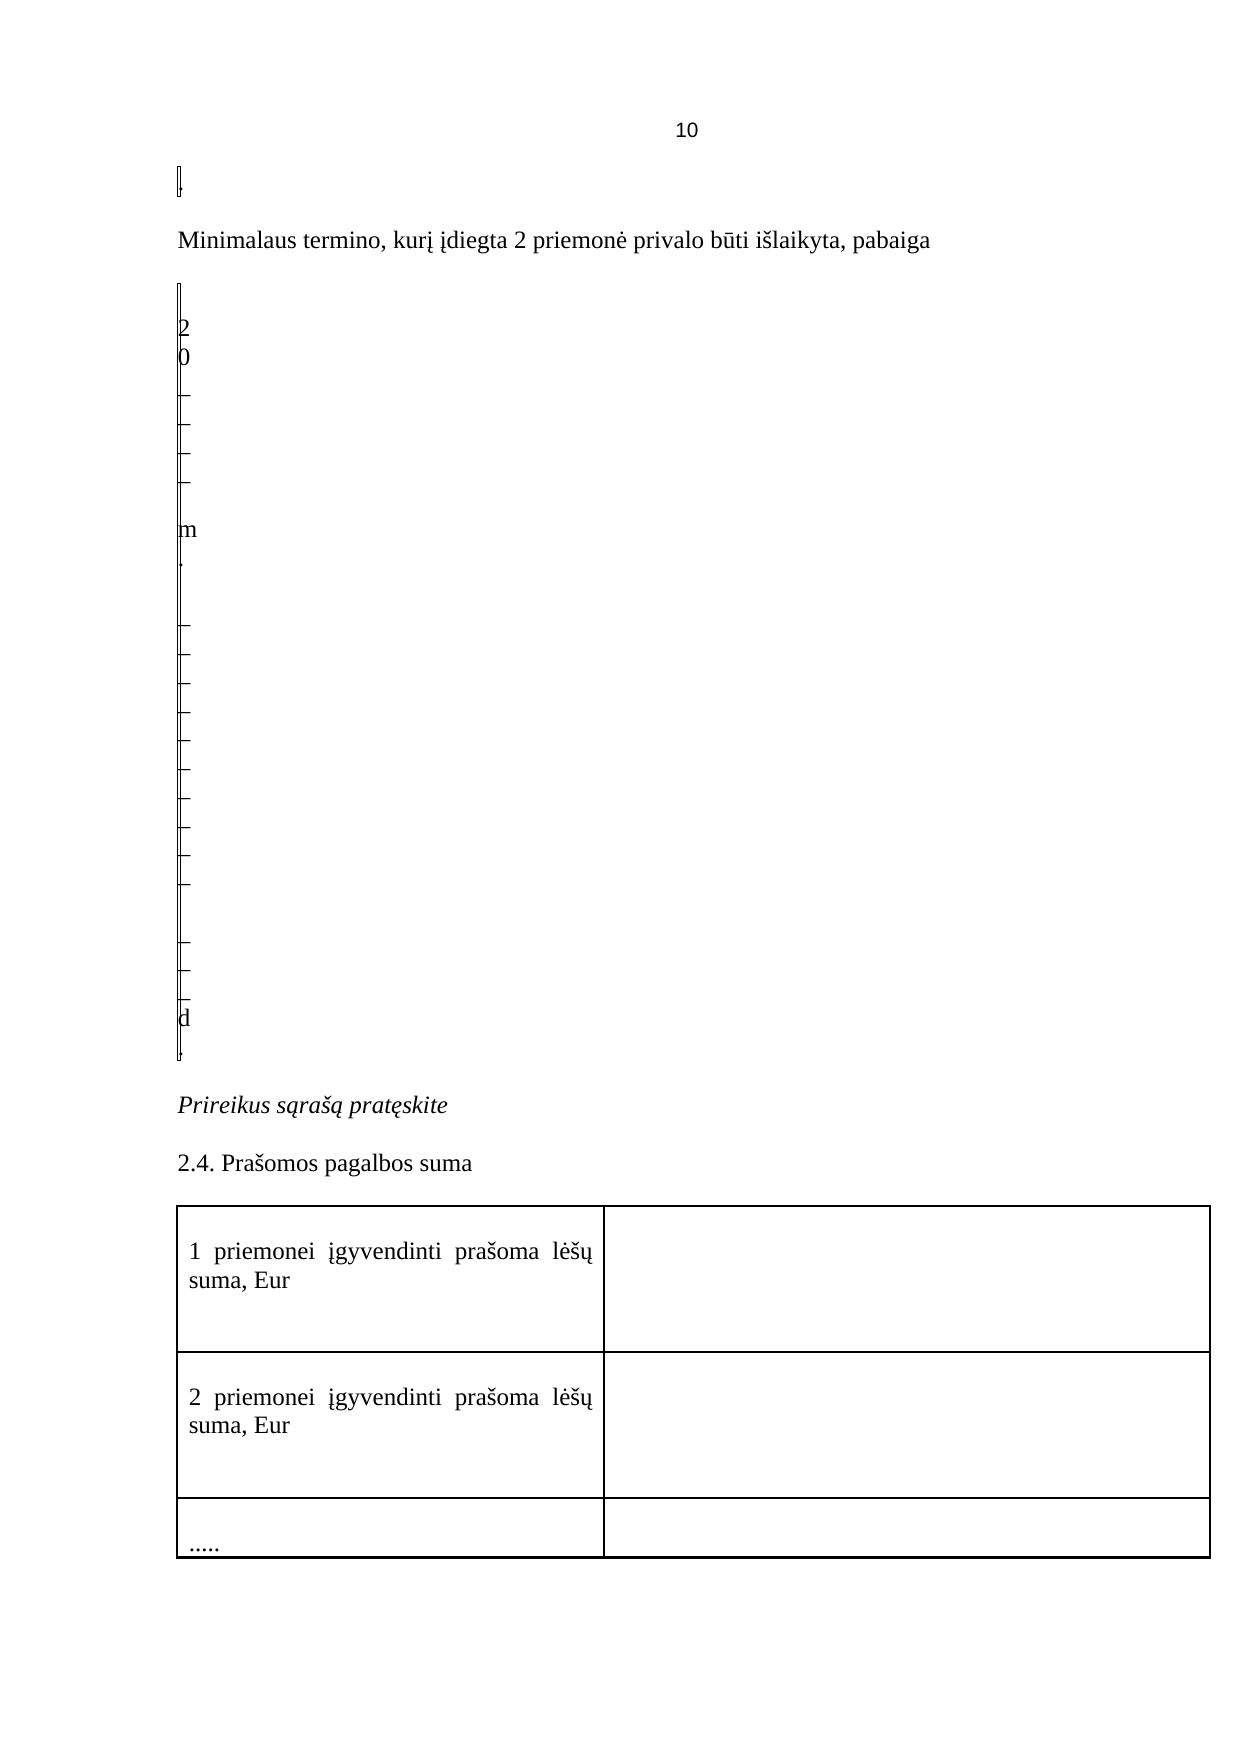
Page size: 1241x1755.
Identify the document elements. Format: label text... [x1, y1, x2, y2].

text Minimalaus termino, kurį įdiegta 2 priemonė privalo būti išlaikyta, pabaiga [177, 226, 1196, 254]
table_header [605, 1207, 1209, 1351]
text 2.4. Prašomos pagalbos suma [177, 1148, 1196, 1176]
table_header 1 priemonei įgyvendinti prašoma lėšų suma, Eur [178, 1207, 603, 1351]
table_cell 2 priemonei įgyvendinti prašoma lėšų suma, Eur [178, 1353, 603, 1497]
text Prireikus sąrašą pratęskite [177, 1090, 1196, 1119]
table_cell [605, 1499, 1209, 1556]
table_cell [605, 1353, 1209, 1497]
table_cell ..... [178, 1499, 603, 1556]
